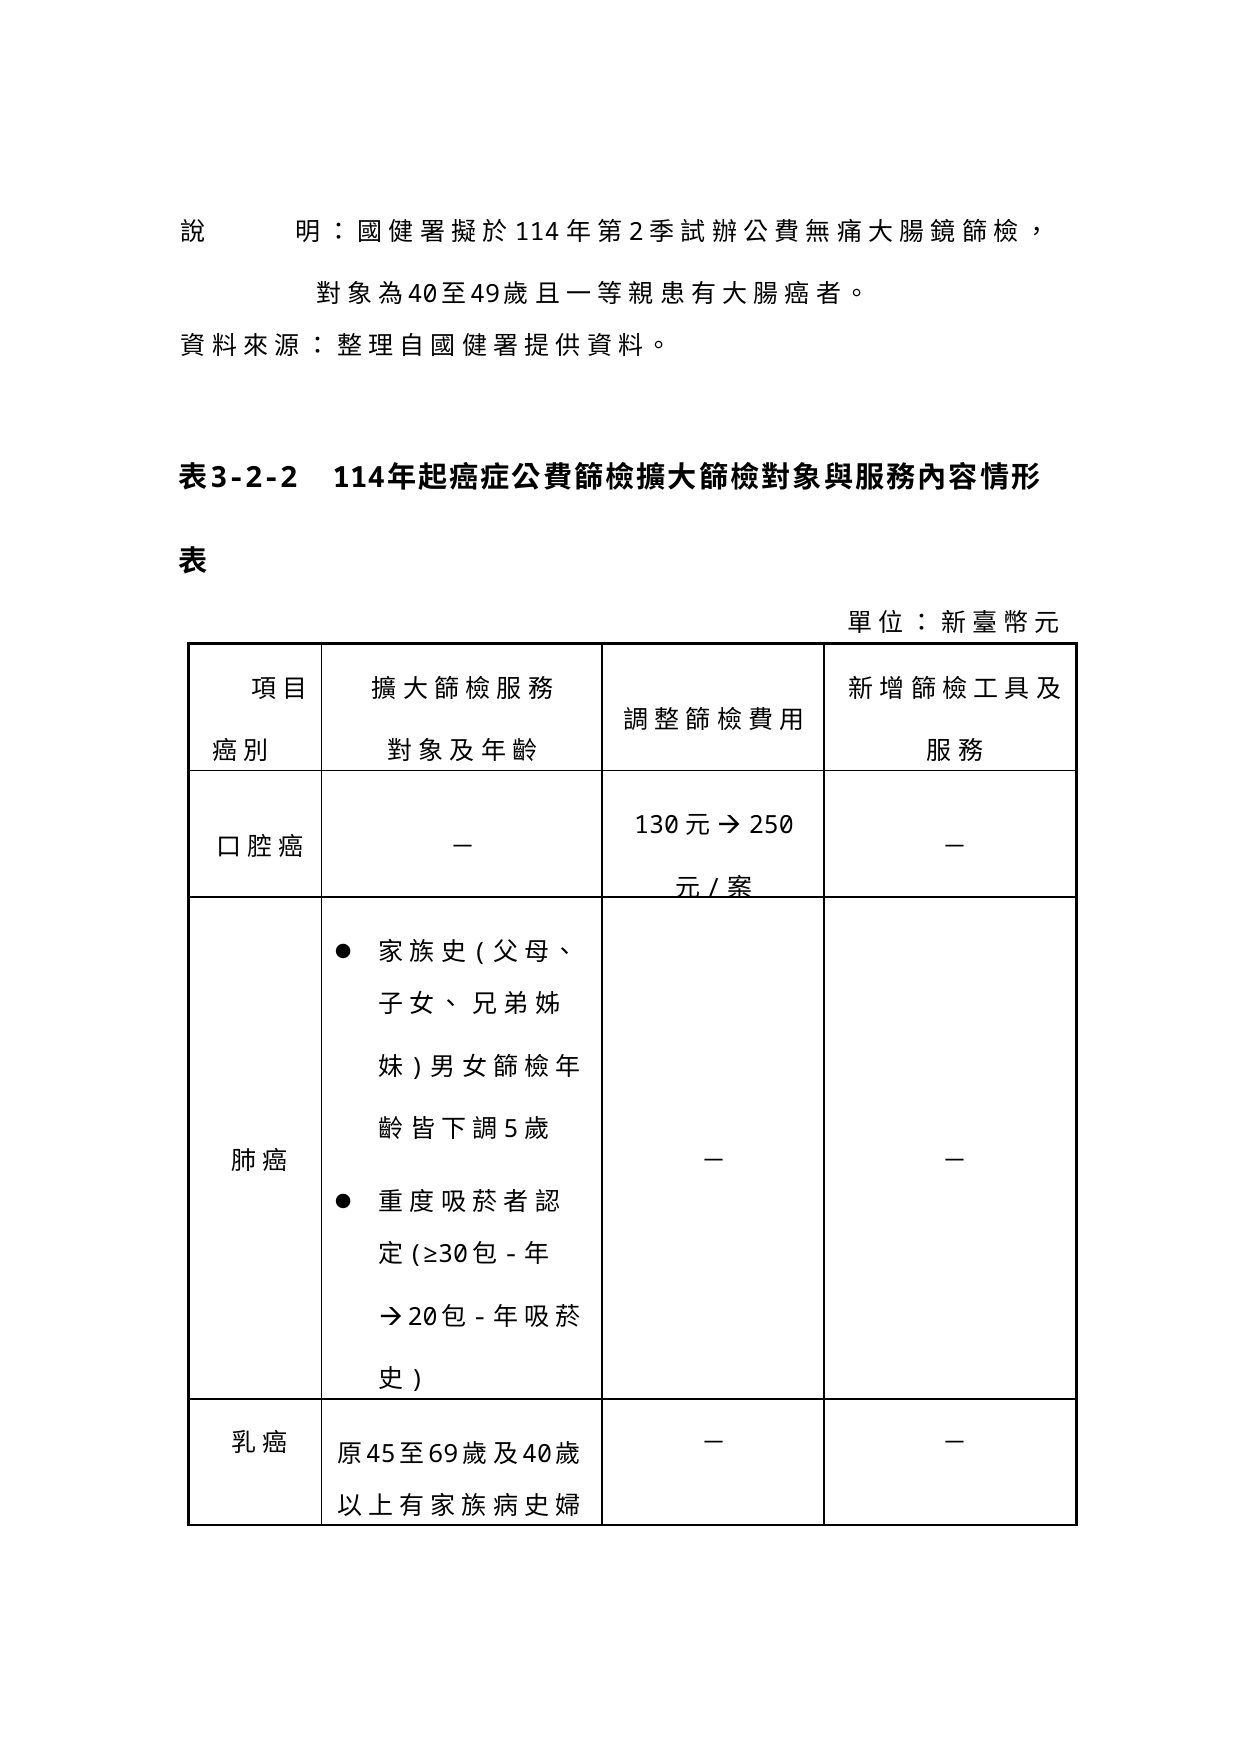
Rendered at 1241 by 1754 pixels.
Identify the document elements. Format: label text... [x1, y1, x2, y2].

table_cell 130元250元/案 [603, 771, 823, 896]
table_cell 家族史(父母、子女、兄弟姊妹)男女篩檢年齡皆下調5歲 重度吸菸者認定(≥30包-年20包-年吸菸史) [322, 898, 601, 1398]
text 說 明：國健署擬於114年第2季試辦公費無痛大腸鏡篩檢，對象為40至49歲且一等親患有大腸癌者。 [177, 177, 1078, 302]
table_header 擴大篩檢服務 對象及年齡 [322, 645, 601, 770]
table_cell 口腔癌 [190, 771, 321, 896]
table_header 項目 癌別 [190, 645, 321, 770]
table_cell 原45至69歲及40歲以上有家族病史婦 [322, 1400, 601, 1524]
table_header 調整篩檢費用 [603, 645, 823, 770]
table_cell － [603, 898, 823, 1398]
table_cell 乳癌 [190, 1400, 321, 1524]
table_cell 肺癌 [190, 898, 321, 1398]
table_cell － [825, 771, 1075, 896]
table_cell － [322, 771, 601, 896]
text 資料來源：整理自國健署提供資料。 [177, 302, 1063, 365]
table_cell － [603, 1400, 823, 1524]
text 單位：新臺幣元 [177, 579, 1063, 642]
text 表3-2-2 114年起癌症公費篩檢擴大篩檢對象與服務內容情形表 [177, 392, 1063, 579]
table_header 新增篩檢工具及服務 [825, 645, 1075, 770]
table_cell － [825, 1400, 1075, 1524]
table_cell － [825, 898, 1075, 1398]
